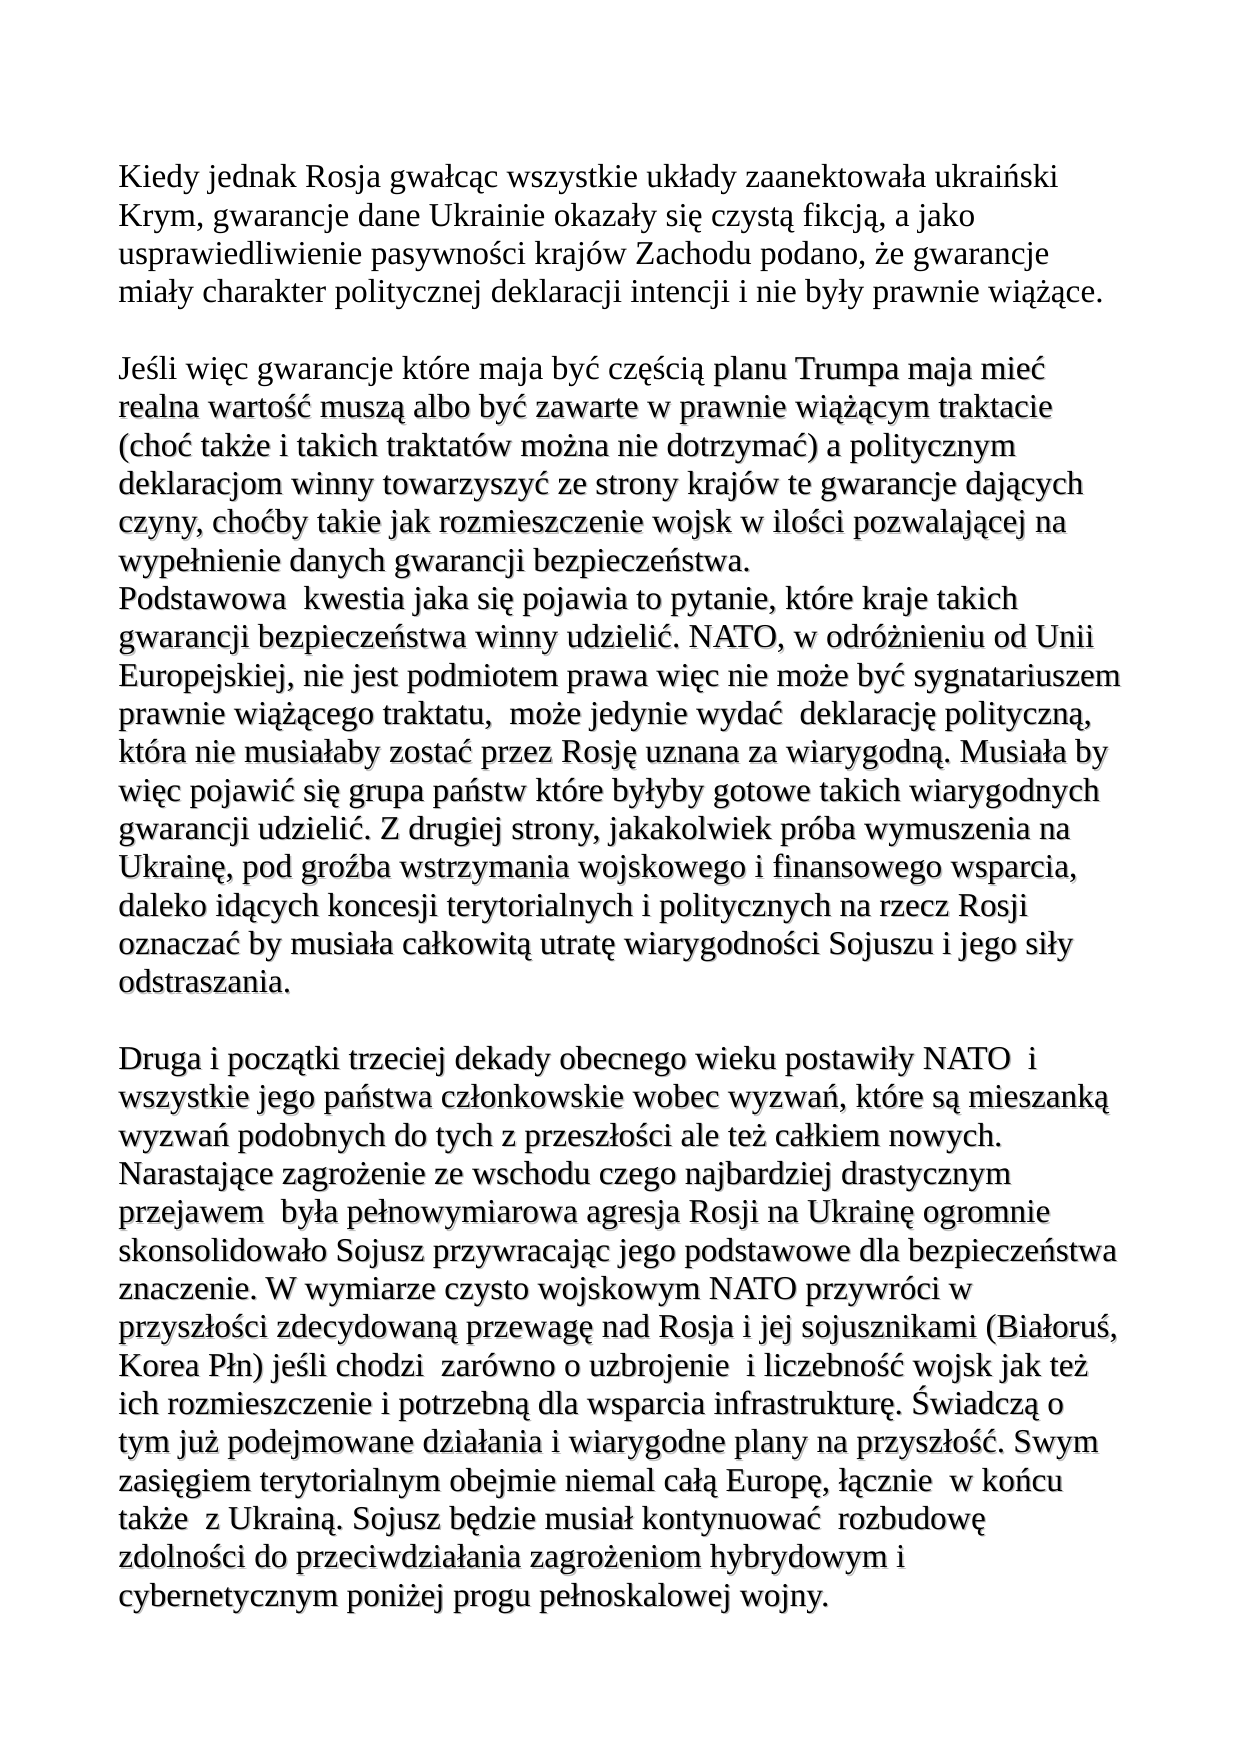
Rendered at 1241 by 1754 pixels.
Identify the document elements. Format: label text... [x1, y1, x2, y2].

text Podstawowa kwestia jaka się pojawia to pytanie, które kraje takich gwarancji bezpieczeństwa winny udzielić. NATO, w odróżnieniu od Unii Europejskiej, nie jest podmiotem prawa więc nie może być sygnatariuszem prawnie wiążącego traktatu, może jedynie wydać deklarację polityczną, która nie musiałaby zostać przez Rosję uznana za wiarygodną. Musiała by więc pojawić się grupa państw które byłyby gotowe takich wiarygodnych gwarancji udzielić. Z drugiej strony, jakakolwiek próba wymuszenia na Ukrainę, pod groźba wstrzymania wojskowego i finansowego wsparcia, daleko idących koncesji terytorialnych i politycznych na rzecz Rosji oznaczać by musiała całkowitą utratę wiarygodności Sojuszu i jego siły odstraszania. [118, 578, 1122, 1000]
text Kiedy jednak Rosja gwałcąc wszystkie układy zaanektowała ukraiński Krym, gwarancje dane Ukrainie okazały się czystą fikcją, a jako usprawiedliwienie pasywności krajów Zachodu podano, że gwarancje miały charakter politycznej deklaracji intencji i nie były prawnie wiążące. [118, 156, 1122, 310]
text Jeśli więc gwarancje które maja być częścią planu Trumpa maja mieć realna wartość muszą albo być zawarte w prawnie wiążącym traktacie (choć także i takich traktatów można nie dotrzymać) a politycznym deklaracjom winny towarzyszyć ze strony krajów te gwarancje dających czyny, choćby takie jak rozmieszczenie wojsk w ilości pozwalającej na wypełnienie danych gwarancji bezpieczeństwa. [118, 348, 1122, 578]
text Druga i początki trzeciej dekady obecnego wieku postawiły NATO i wszystkie jego państwa członkowskie wobec wyzwań, które są mieszanką wyzwań podobnych do tych z przeszłości ale też całkiem nowych. Narastające zagrożenie ze wschodu czego najbardziej drastycznym przejawem była pełnowymiarowa agresja Rosji na Ukrainę ogromnie skonsolidowało Sojusz przywracając jego podstawowe dla bezpieczeństwa znaczenie. W wymiarze czysto wojskowym NATO przywróci w przyszłości zdecydowaną przewagę nad Rosja i jej sojusznikami (Białoruś, Korea Płn) jeśli chodzi zarówno o uzbrojenie i liczebność wojsk jak też ich rozmieszczenie i potrzebną dla wsparcia infrastrukturę. Świadczą o tym już podejmowane działania i wiarygodne plany na przyszłość. Swym zasięgiem terytorialnym obejmie niemal całą Europę, łącznie w końcu także z Ukrainą. Sojusz będzie musiał kontynuować rozbudowę zdolności do przeciwdziałania zagrożeniom hybrydowym i cybernetycznym poniżej progu pełnoskalowej wojny. [118, 1038, 1122, 1613]
